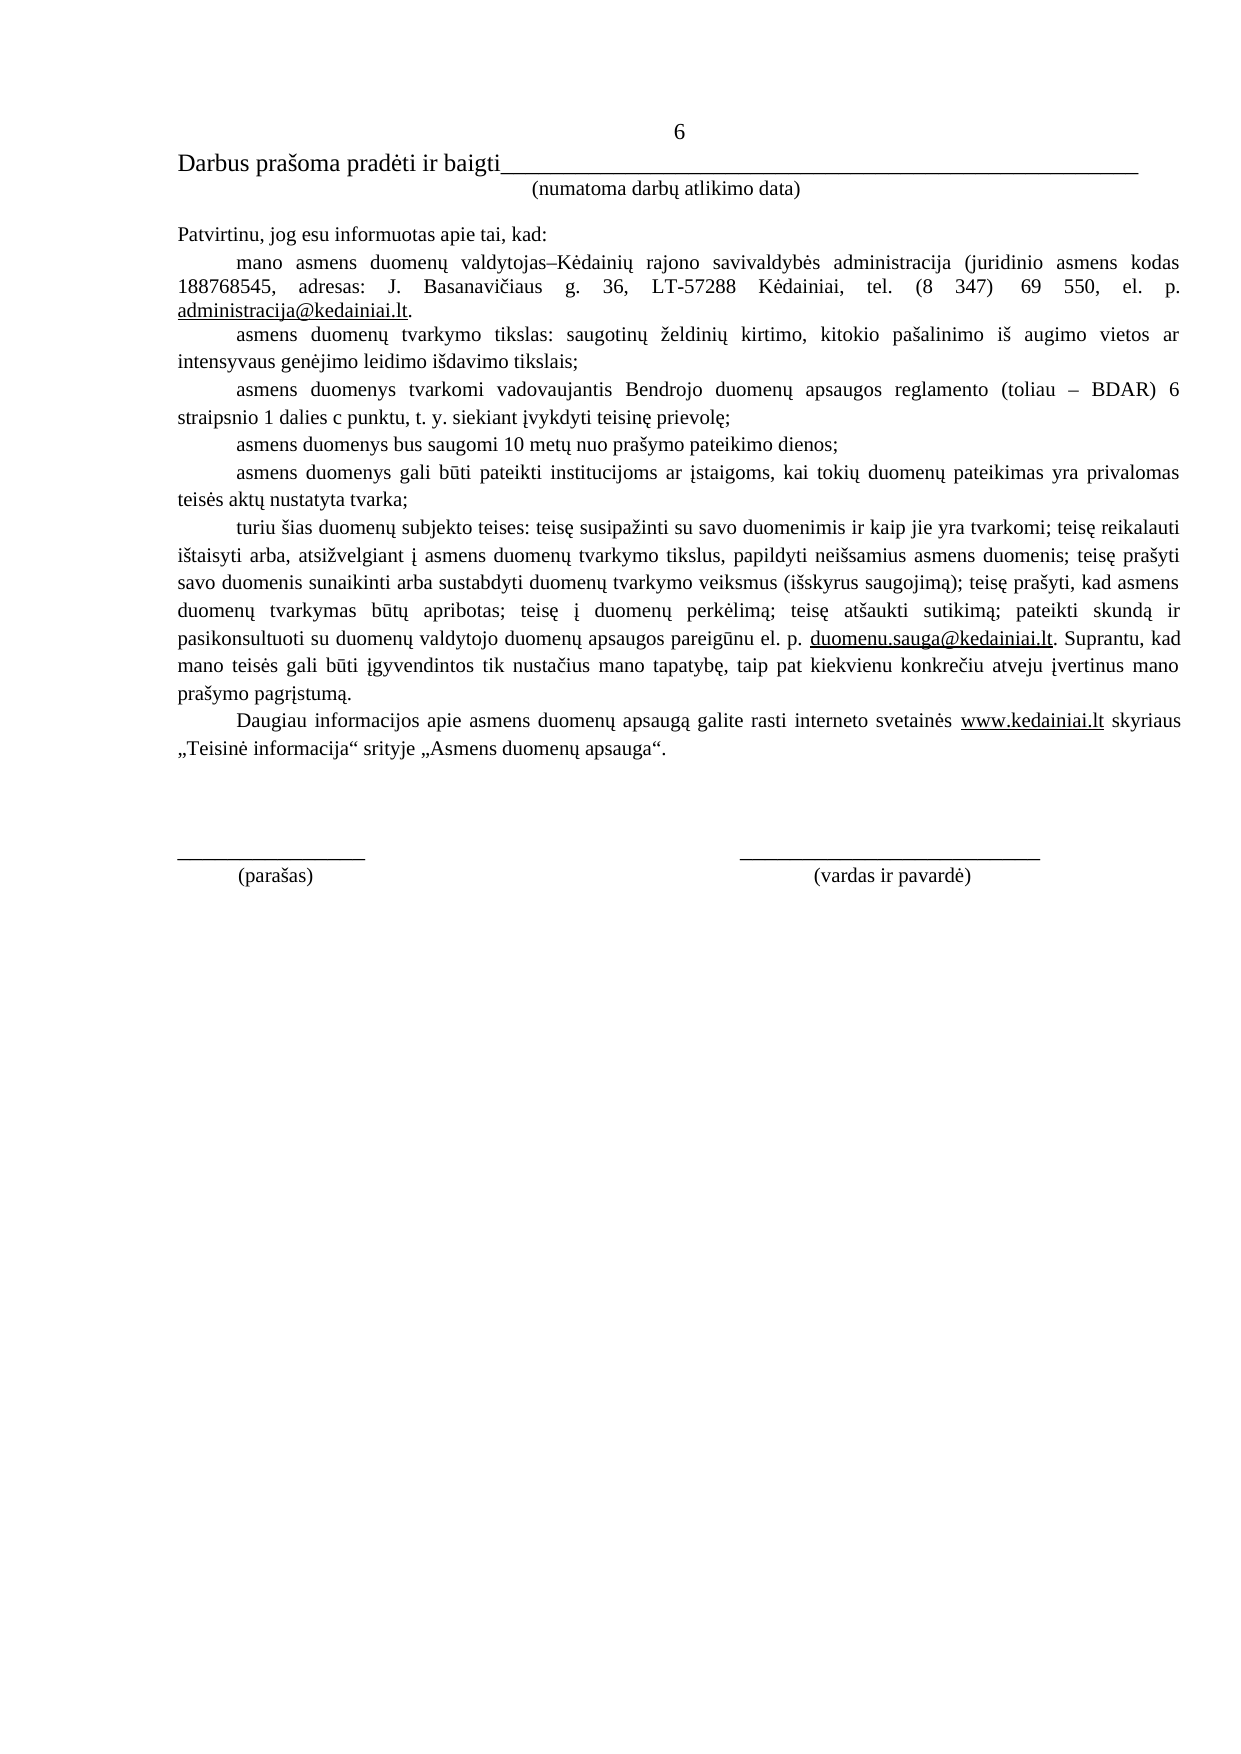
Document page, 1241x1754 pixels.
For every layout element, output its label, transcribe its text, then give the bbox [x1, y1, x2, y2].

text Darbus prašoma pradėti ir baigti___________________________________________________ [177, 148, 1181, 176]
text (numatoma darbų atlikimo data) [177, 176, 1181, 200]
text _______________ ________________________ [177, 834, 1181, 863]
text Daugiau informacijos apie asmens duomenų apsaugą galite rasti interneto svetainės www.kedainiai.lt skyriaus „Teisinė informacija“ srityje „Asmens duomenų apsauga“. [177, 708, 1181, 760]
text (parašas) (vardas ir pavardė) [177, 863, 1181, 887]
text asmens duomenys gali būti pateikti institucijoms ar įstaigoms, kai tokių duomenų pateikimas yra privalomas teisės aktų nustatyta tvarka; [177, 460, 1181, 511]
text mano asmens duomenų valdytojas–Kėdainių rajono savivaldybės administracija (juridinio asmens kodas 188768545, adresas: J. Basanavičiaus g. 36, LT-57288 Kėdainiai, tel. (8 347) 69 550, el. p. administracija@kedainiai.lt. [177, 249, 1181, 322]
text asmens duomenų tvarkymo tikslas: saugotinų želdinių kirtimo, kitokio pašalinimo iš augimo vietos ar intensyvaus genėjimo leidimo išdavimo tikslais; [177, 322, 1181, 373]
text turiu šias duomenų subjekto teises: teisę susipažinti su savo duomenimis ir kaip jie yra tvarkomi; teisę reikalauti ištaisyti arba, atsižvelgiant į asmens duomenų tvarkymo tikslus, papildyti neišsamius asmens duomenis; teisę prašyti savo duomenis sunaikinti arba sustabdyti duomenų tvarkymo veiksmus (išskyrus saugojimą); teisę prašyti, kad asmens duomenų tvarkymas būtų apribotas; teisę į duomenų perkėlimą; teisę atšaukti sutikimą; pateikti skundą ir pasikonsultuoti su duomenų valdytojo duomenų apsaugos pareigūnu el. p. duomenu.sauga@kedainiai.lt. Suprantu, kad mano teisės gali būti įgyvendintos tik nustačius mano tapatybę, taip pat kiekvienu konkrečiu atveju įvertinus mano prašymo pagrįstumą. [177, 515, 1181, 705]
text Patvirtinu, jog esu informuotas apie tai, kad: [177, 222, 1181, 246]
text asmens duomenys bus saugomi 10 metų nuo prašymo pateikimo dienos; [177, 432, 1181, 456]
text asmens duomenys tvarkomi vadovaujantis Bendrojo duomenų apsaugos reglamento (toliau – BDAR) 6 straipsnio 1 dalies c punktu, t. y. siekiant įvykdyti teisinę prievolę; [177, 377, 1181, 429]
